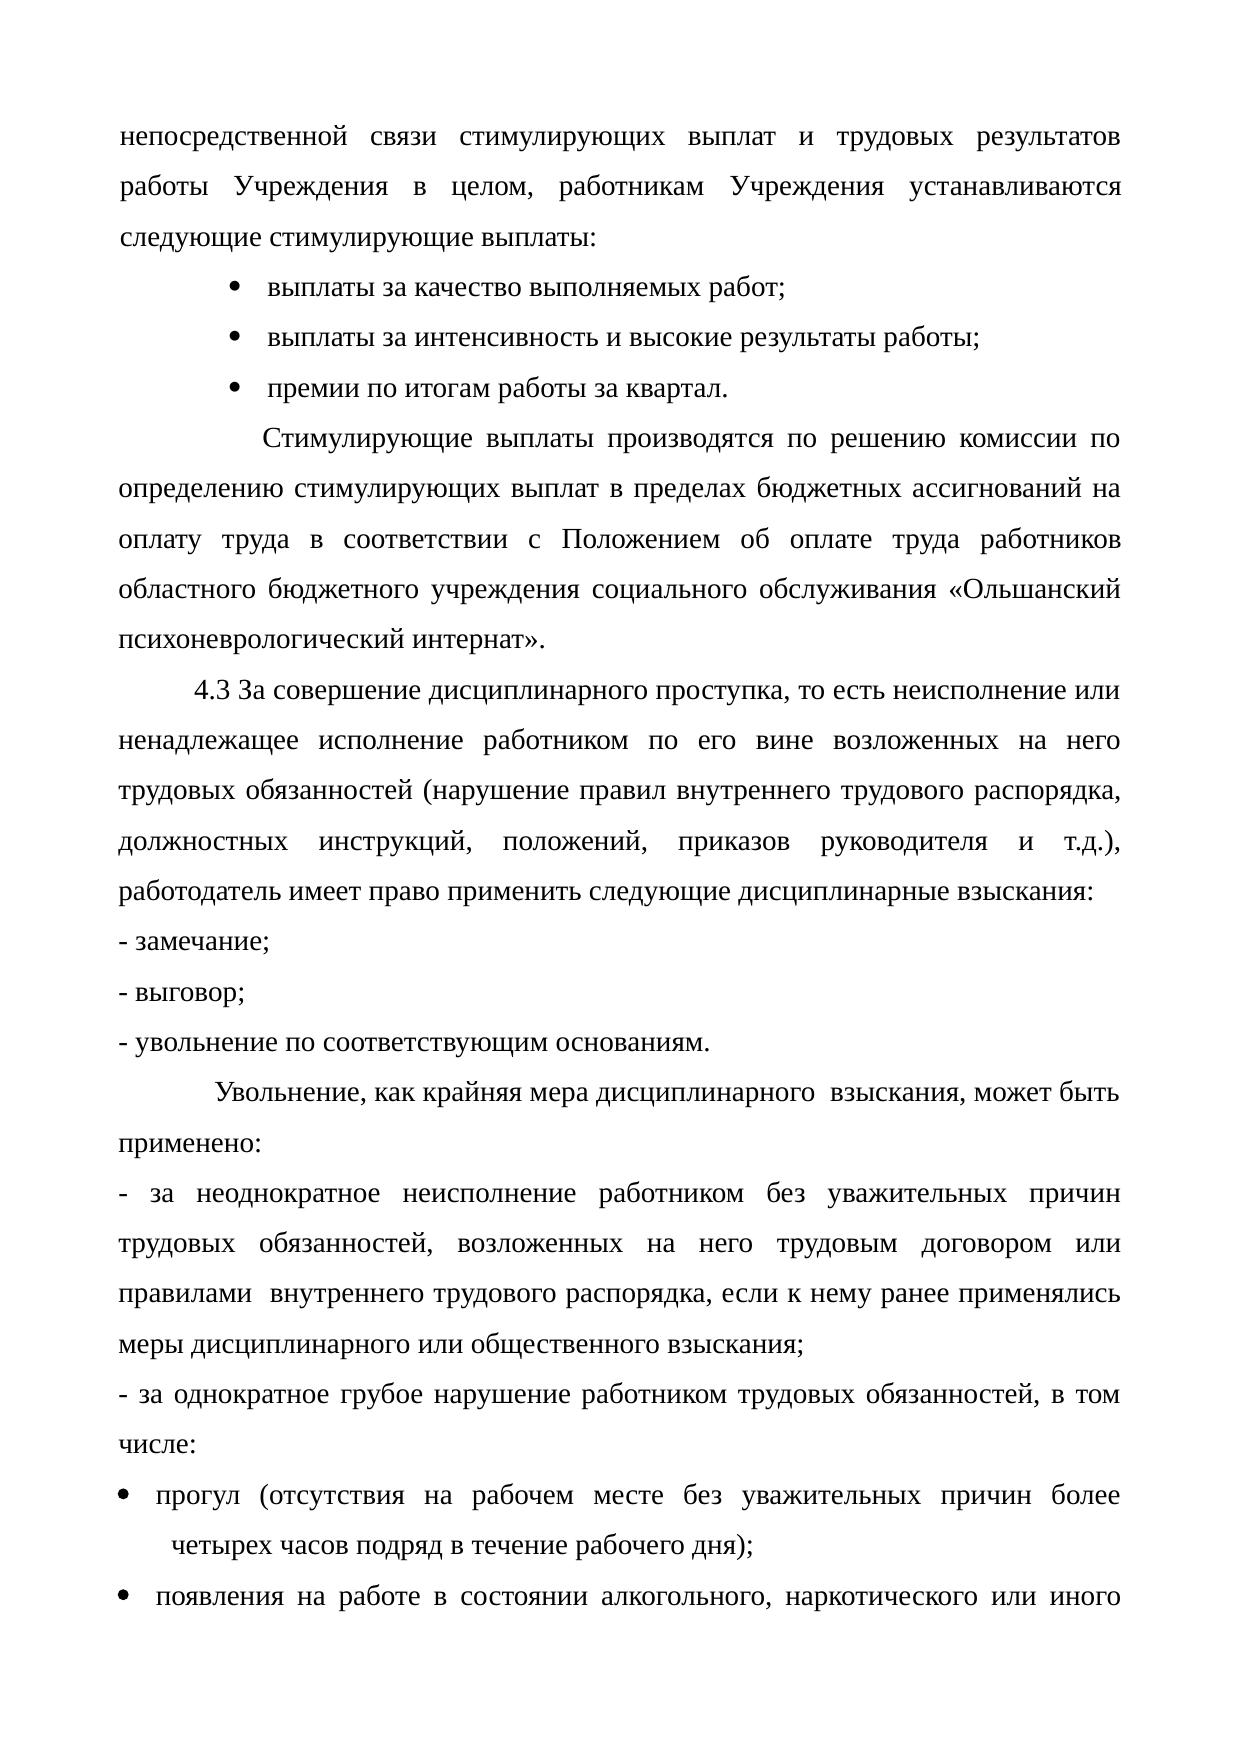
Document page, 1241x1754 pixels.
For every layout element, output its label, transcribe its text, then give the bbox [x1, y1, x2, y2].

text - увольнение по соответствующим основаниям. [118, 1024, 1122, 1058]
text - выговор; [118, 974, 1122, 1007]
list появления на работе в состоянии алкогольного, наркотического или иного [118, 1578, 1122, 1611]
list прогул (отсутствия на рабочем месте без уважительных причин более четырех часов подряд в течение рабочего дня); [118, 1477, 1122, 1561]
text Увольнение, как крайняя мера дисциплинарного взыскания, может быть применено: [118, 1074, 1122, 1158]
text 4.3 За совершение дисциплинарного проступка, то есть неисполнение или ненадлежащее исполнение работником по его вине возложенных на него трудовых обязанностей (нарушение правил внутреннего трудового распорядка, должностных инструкций, положений, приказов руководителя и т.д.), работодатель имеет право применить следующие дисциплинарные взыскания: [118, 672, 1122, 907]
list премии по итогам работы за квартал. [229, 370, 1122, 403]
text Стимулирующие выплаты производятся по решению комиссии по определению стимулирующих выплат в пределах бюджетных ассигнований на оплату труда в соответствии с Положением об оплате труда работников областного бюджетного учреждения социального обслуживания «Ольшанский психоневрологический интернат». [118, 420, 1122, 655]
text непосредственной связи стимулирующих выплат и трудовых результатов работы Учреждения в целом, работникам Учреждения устанавливаются следующие стимулирующие выплаты: [119, 118, 1122, 252]
text - замечание; [118, 923, 1122, 957]
list выплаты за интенсивность и высокие результаты работы; [229, 319, 1122, 353]
text - за однократное грубое нарушение работником трудовых обязанностей, в том числе: [118, 1376, 1122, 1460]
text - за неоднократное неисполнение работником без уважительных причин трудовых обязанностей, возложенных на него трудовым договором или правилами внутреннего трудового распорядка, если к нему ранее применялись меры дисциплинарного или общественного взыскания; [118, 1175, 1122, 1359]
list выплаты за качество выполняемых работ; [229, 269, 1122, 303]
